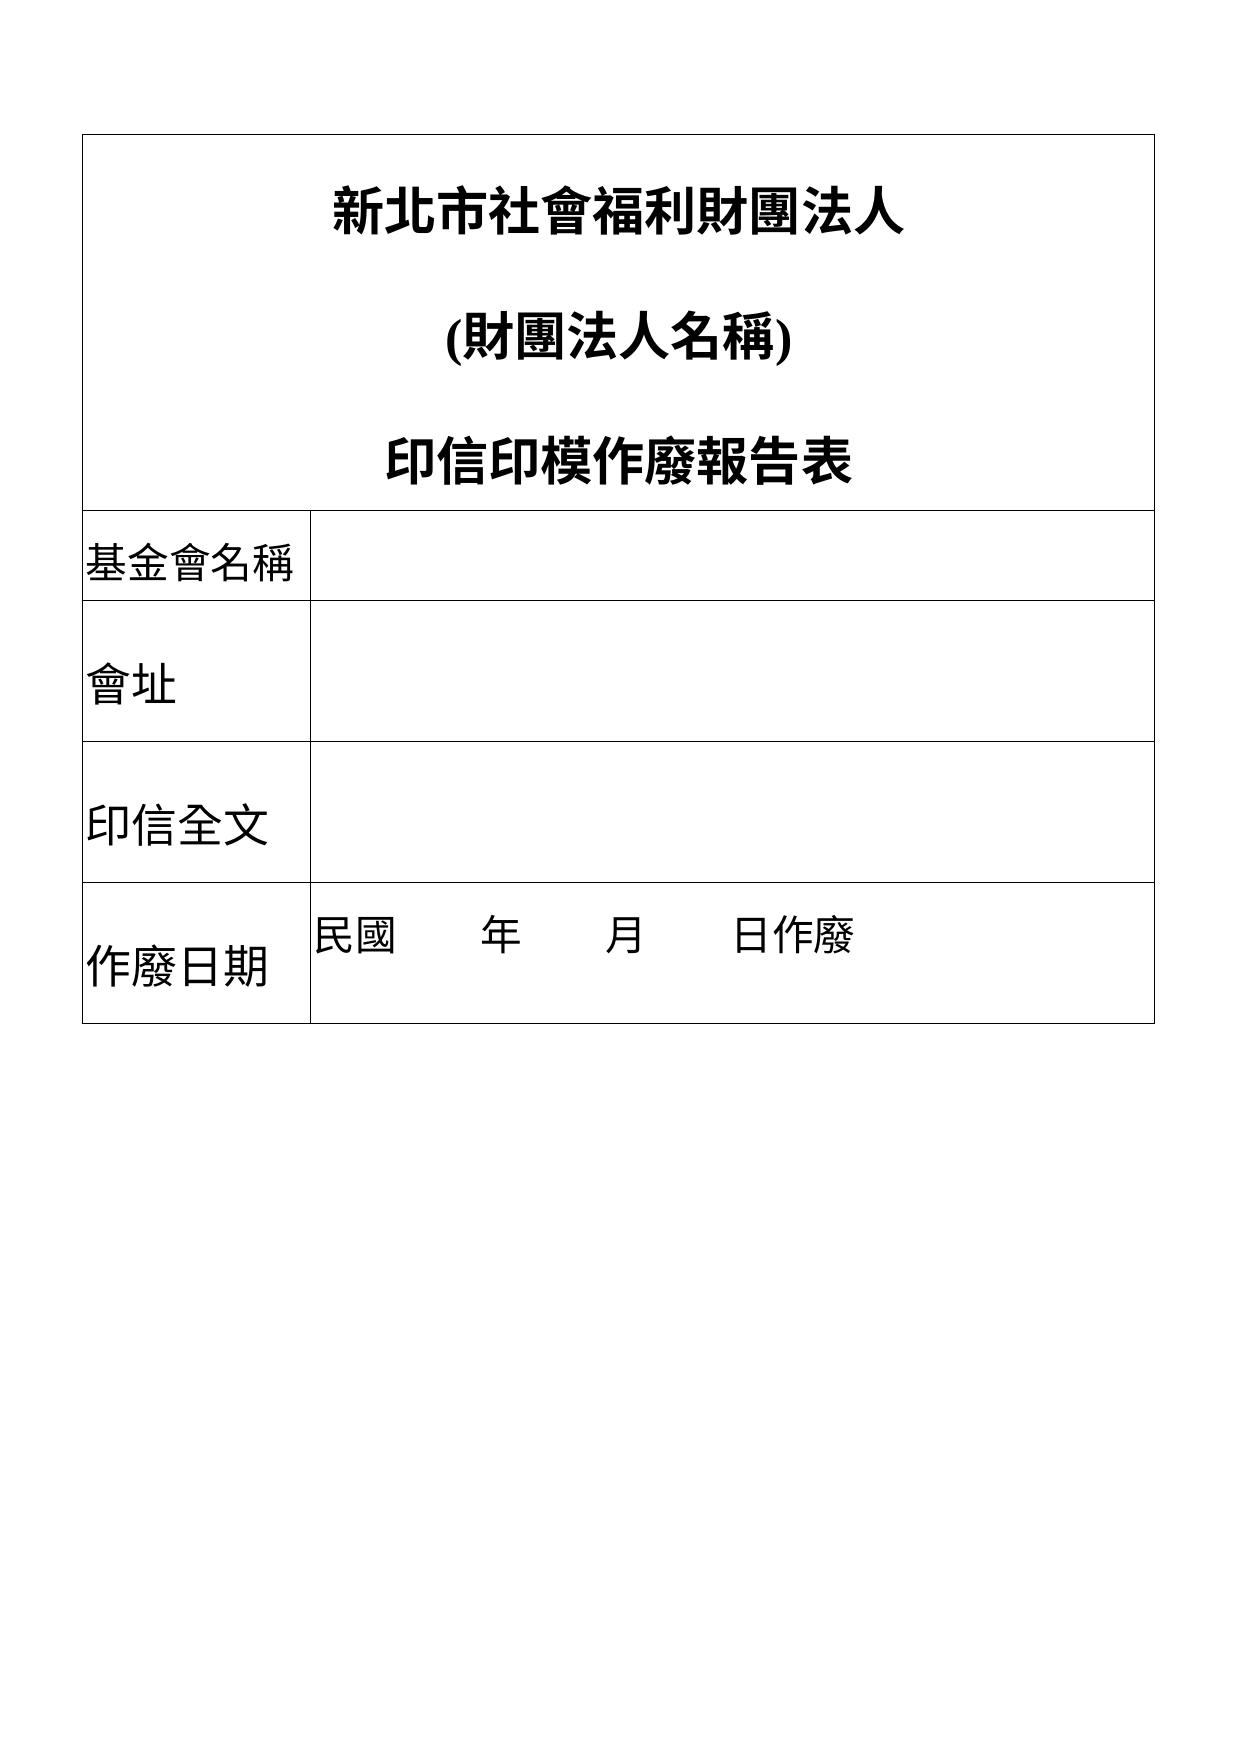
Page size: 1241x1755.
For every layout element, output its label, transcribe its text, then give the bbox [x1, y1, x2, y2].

table_cell 會址 [83, 601, 310, 741]
table_header 新北市社會福利財團法人 (財團法人名稱) 印信印模作廢報告表 [83, 135, 1154, 510]
table_cell 民國 年 月 日作廢 [311, 883, 1154, 1023]
table_cell [311, 742, 1154, 882]
table_cell 作廢日期 [83, 883, 310, 1023]
table_cell 印信全文 [83, 742, 310, 882]
table_cell 基金會名稱 [83, 511, 310, 600]
table_cell [311, 601, 1154, 741]
table_cell [311, 511, 1154, 600]
